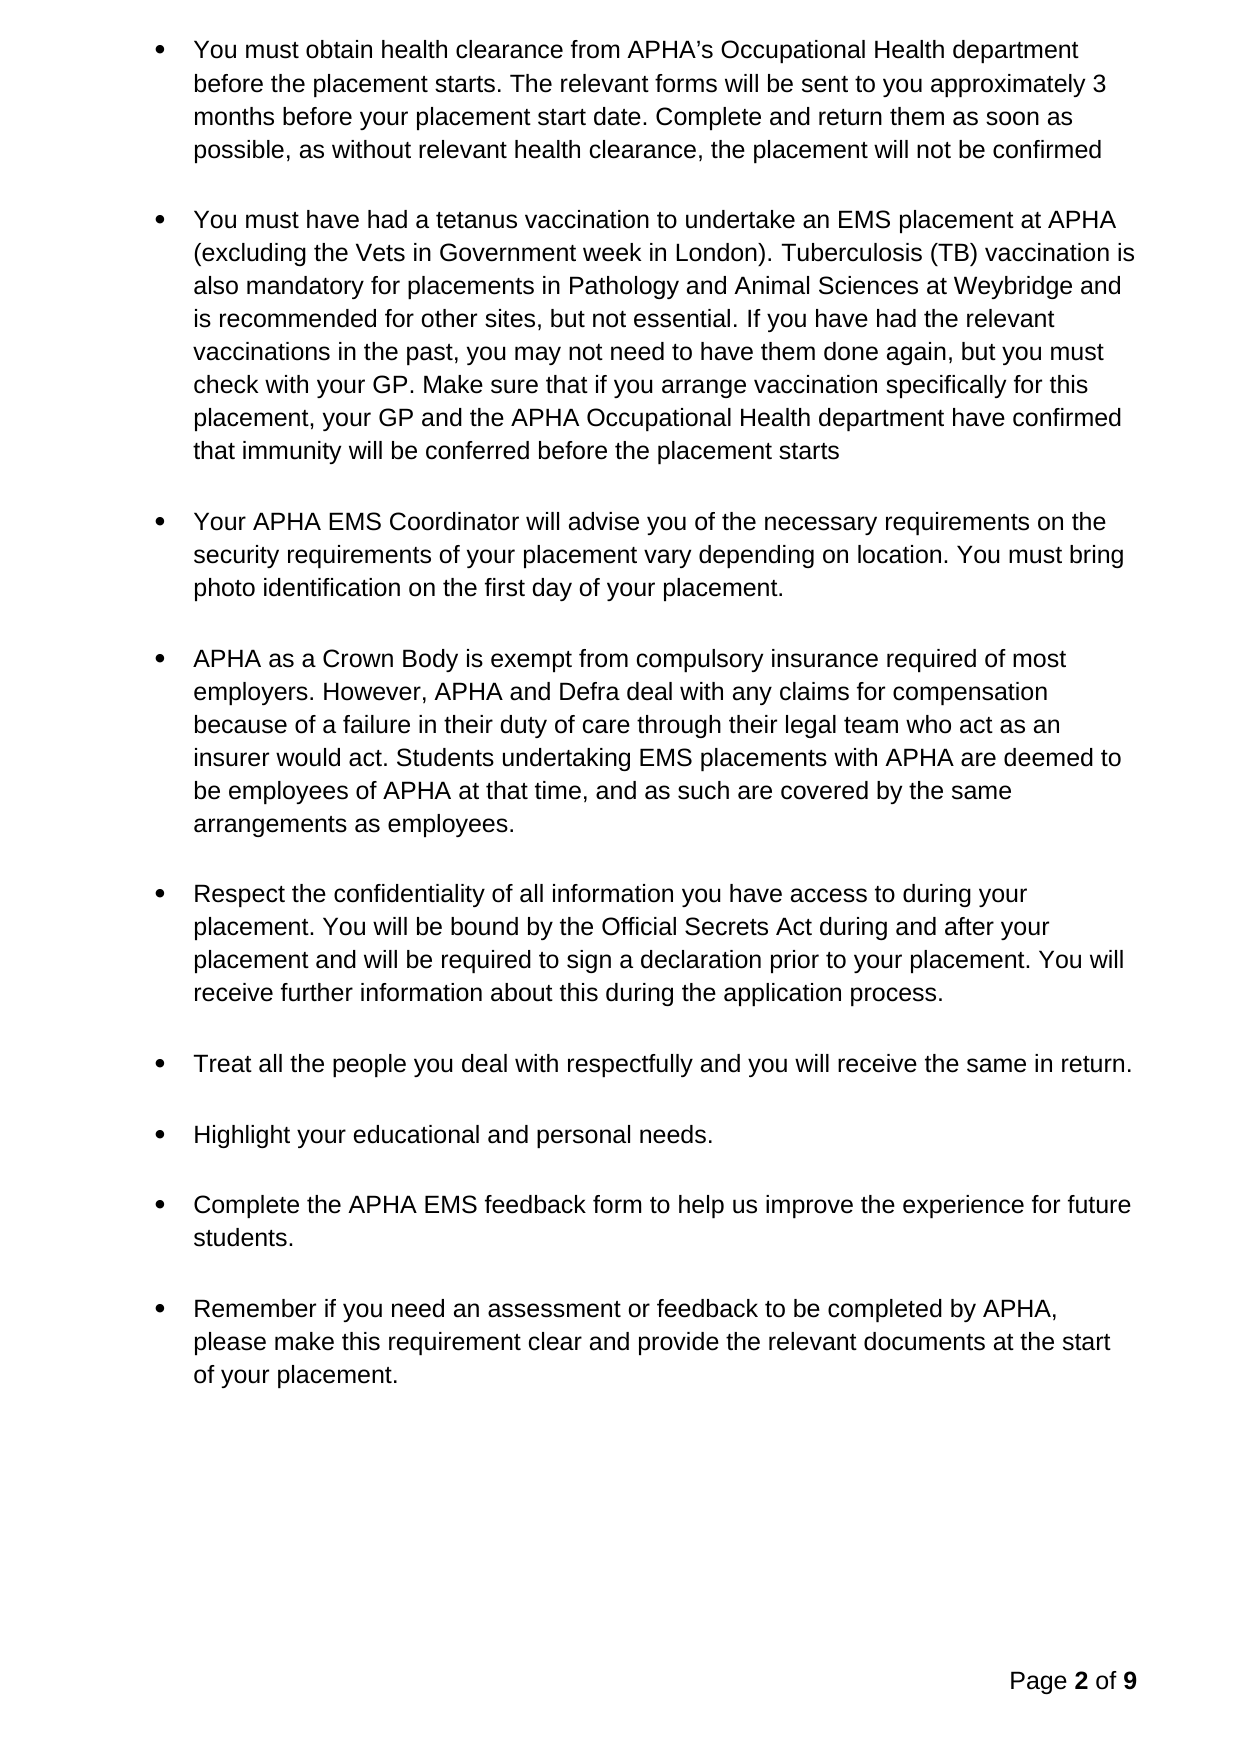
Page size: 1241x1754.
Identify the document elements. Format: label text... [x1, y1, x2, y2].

list Highlight your educational and personal needs. [156, 1119, 1137, 1148]
list Complete the APHA EMS feedback form to help us improve the experience for future students. [156, 1190, 1137, 1252]
list Treat all the people you deal with respectfully and you will receive the same in return. [156, 1049, 1137, 1078]
list Remember if you need an assessment or feedback to be completed by APHA, please make this requirement clear and provide the relevant documents at the start of your placement. [156, 1294, 1137, 1389]
list Respect the confidentiality of all information you have access to during your placement. You will be bound by the Official Secrets Act during and after your placement and will be required to sign a declaration prior to your placement. You will receive further information about this during the application process. [156, 879, 1137, 1007]
list Your APHA EMS Coordinator will advise you of the necessary requirements on the security requirements of your placement vary depending on location. You must bring photo identification on the first day of your placement. [156, 507, 1137, 602]
list You must have had a tetanus vaccination to undertake an EMS placement at APHA (excluding the Vets in Government week in London). Tuberculosis (TB) vaccination is also mandatory for placements in Pathology and Animal Sciences at Weybridge and is recommended for other sites, but not essential. If you have had the relevant vaccinations in the past, you may not need to have them done again, but you must check with your GP. Make sure that if you arrange vaccination specifically for this placement, your GP and the APHA Occupational Health department have confirmed that immunity will be conferred before the placement starts [156, 205, 1137, 465]
list You must obtain health clearance from APHA’s Occupational Health department before the placement starts. The relevant forms will be sent to you approximately 3 months before your placement start date. Complete and return them as soon as possible, as without relevant health clearance, the placement will not be confirmed [156, 35, 1137, 163]
list APHA as a Crown Body is exempt from compulsory insurance required of most employers. However, APHA and Defra deal with any claims for compensation because of a failure in their duty of care through their legal team who act as an insurer would act. Students undertaking EMS placements with APHA are deemed to be employees of APHA at that time, and as such are covered by the same arrangements as employees. [156, 643, 1137, 837]
